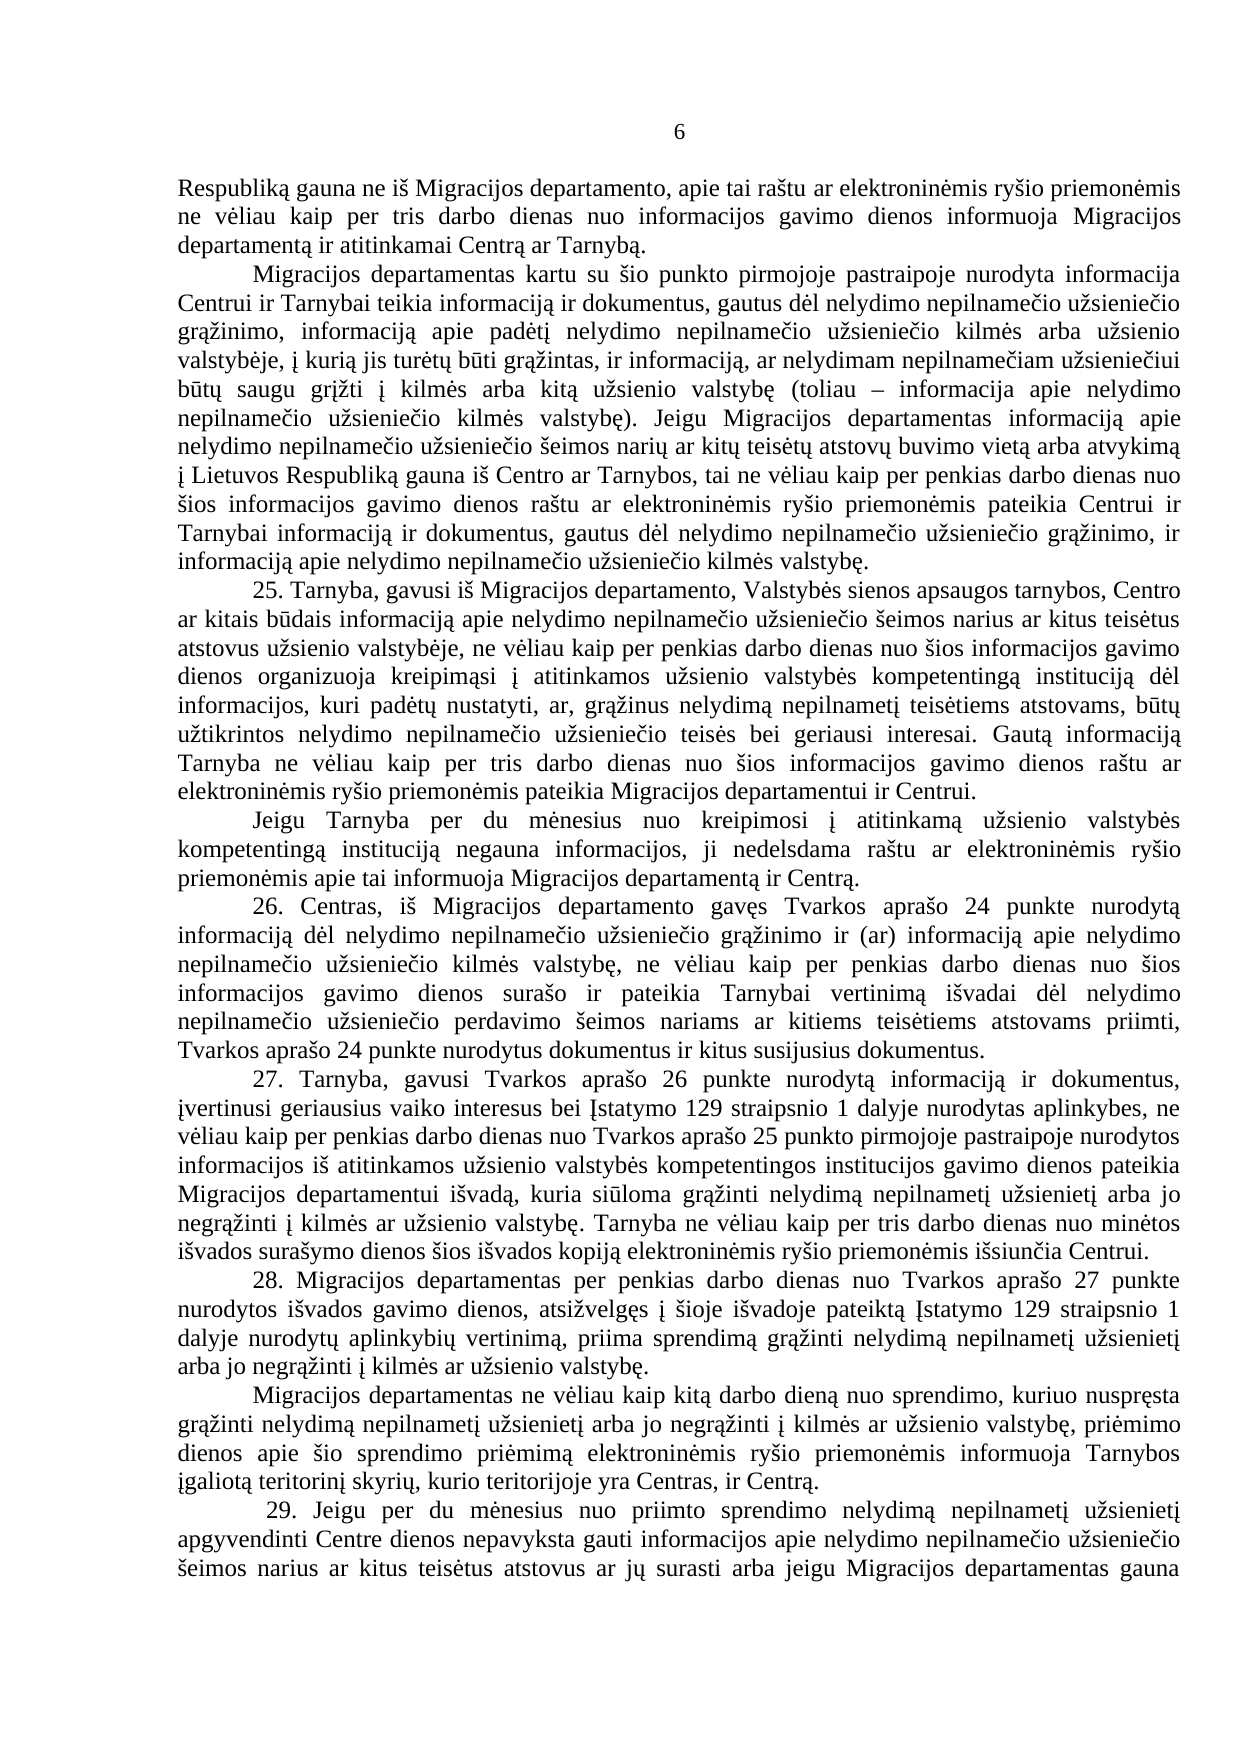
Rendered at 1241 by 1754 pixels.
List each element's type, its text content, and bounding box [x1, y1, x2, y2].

text Migracijos departamentas ne vėliau kaip kitą darbo dieną nuo sprendimo, kuriuo nuspręsta grąžinti nelydimą nepilnametį užsienietį arba jo negrąžinti į kilmės ar užsienio valstybę, priėmimo dienos apie šio sprendimo priėmimą elektroninėmis ryšio priemonėmis informuoja Tarnybos įgaliotą teritorinį skyrių, kurio teritorijoje yra Centras, ir Centrą. [177, 1380, 1181, 1495]
text Jeigu Tarnyba per du mėnesius nuo kreipimosi į atitinkamą užsienio valstybės kompetentingą instituciją negauna informacijos, ji nedelsdama raštu ar elektroninėmis ryšio priemonėmis apie tai informuoja Migracijos departamentą ir Centrą. [177, 805, 1181, 891]
text 27. Tarnyba, gavusi Tvarkos aprašo 26 punkte nurodytą informaciją ir dokumentus, įvertinusi geriausius vaiko interesus bei Įstatymo 129 straipsnio 1 dalyje nurodytas aplinkybes, ne vėliau kaip per penkias darbo dienas nuo Tvarkos aprašo 25 punkto pirmojoje pastraipoje nurodytos informacijos iš atitinkamos užsienio valstybės kompetentingos institucijos gavimo dienos pateikia Migracijos departamentui išvadą, kuria siūloma grąžinti nelydimą nepilnametį užsienietį arba jo negrąžinti į kilmės ar užsienio valstybę. Tarnyba ne vėliau kaip per tris darbo dienas nuo minėtos išvados surašymo dienos šios išvados kopiją elektroninėmis ryšio priemonėmis išsiunčia Centrui. [177, 1064, 1181, 1265]
text Migracijos departamentas kartu su šio punkto pirmojoje pastraipoje nurodyta informacija Centrui ir Tarnybai teikia informaciją ir dokumentus, gautus dėl nelydimo nepilnamečio užsieniečio grąžinimo, informaciją apie padėtį nelydimo nepilnamečio užsieniečio kilmės arba užsienio valstybėje, į kurią jis turėtų būti grąžintas, ir informaciją, ar nelydimam nepilnamečiam užsieniečiui būtų saugu grįžti į kilmės arba kitą užsienio valstybę (toliau – informacija apie nelydimo nepilnamečio užsieniečio kilmės valstybę). Jeigu Migracijos departamentas informaciją apie nelydimo nepilnamečio užsieniečio šeimos narių ar kitų teisėtų atstovų buvimo vietą arba atvykimą į Lietuvos Respubliką gauna iš Centro ar Tarnybos, tai ne vėliau kaip per penkias darbo dienas nuo šios informacijos gavimo dienos raštu ar elektroninėmis ryšio priemonėmis pateikia Centrui ir Tarnybai informaciją ir dokumentus, gautus dėl nelydimo nepilnamečio užsieniečio grąžinimo, ir informaciją apie nelydimo nepilnamečio užsieniečio kilmės valstybę. [177, 259, 1181, 575]
text Respubliką gauna ne iš Migracijos departamento, apie tai raštu ar elektroninėmis ryšio priemonėmis ne vėliau kaip per tris darbo dienas nuo informacijos gavimo dienos informuoja Migracijos departamentą ir atitinkamai Centrą ar Tarnybą. [177, 173, 1181, 259]
text 29. Jeigu per du mėnesius nuo priimto sprendimo nelydimą nepilnametį užsienietį apgyvendinti Centre dienos nepavyksta gauti informacijos apie nelydimo nepilnamečio užsieniečio šeimos narius ar kitus teisėtus atstovus ar jų surasti arba jeigu Migracijos departamentas gauna [177, 1495, 1181, 1581]
text 25. Tarnyba, gavusi iš Migracijos departamento, Valstybės sienos apsaugos tarnybos, Centro ar kitais būdais informaciją apie nelydimo nepilnamečio užsieniečio šeimos narius ar kitus teisėtus atstovus užsienio valstybėje, ne vėliau kaip per penkias darbo dienas nuo šios informacijos gavimo dienos organizuoja kreipimąsi į atitinkamos užsienio valstybės kompetentingą instituciją dėl informacijos, kuri padėtų nustatyti, ar, grąžinus nelydimą nepilnametį teisėtiems atstovams, būtų užtikrintos nelydimo nepilnamečio užsieniečio teisės bei geriausi interesai. Gautą informaciją Tarnyba ne vėliau kaip per tris darbo dienas nuo šios informacijos gavimo dienos raštu ar elektroninėmis ryšio priemonėmis pateikia Migracijos departamentui ir Centrui. [177, 575, 1181, 805]
text 26. Centras, iš Migracijos departamento gavęs Tvarkos aprašo 24 punkte nurodytą informaciją dėl nelydimo nepilnamečio užsieniečio grąžinimo ir (ar) informaciją apie nelydimo nepilnamečio užsieniečio kilmės valstybę, ne vėliau kaip per penkias darbo dienas nuo šios informacijos gavimo dienos surašo ir pateikia Tarnybai vertinimą išvadai dėl nelydimo nepilnamečio užsieniečio perdavimo šeimos nariams ar kitiems teisėtiems atstovams priimti, Tvarkos aprašo 24 punkte nurodytus dokumentus ir kitus susijusius dokumentus. [177, 891, 1181, 1064]
text 28. Migracijos departamentas per penkias darbo dienas nuo Tvarkos aprašo 27 punkte nurodytos išvados gavimo dienos, atsižvelgęs į šioje išvadoje pateiktą Įstatymo 129 straipsnio 1 dalyje nurodytų aplinkybių vertinimą, priima sprendimą grąžinti nelydimą nepilnametį užsienietį arba jo negrąžinti į kilmės ar užsienio valstybę. [177, 1265, 1181, 1380]
